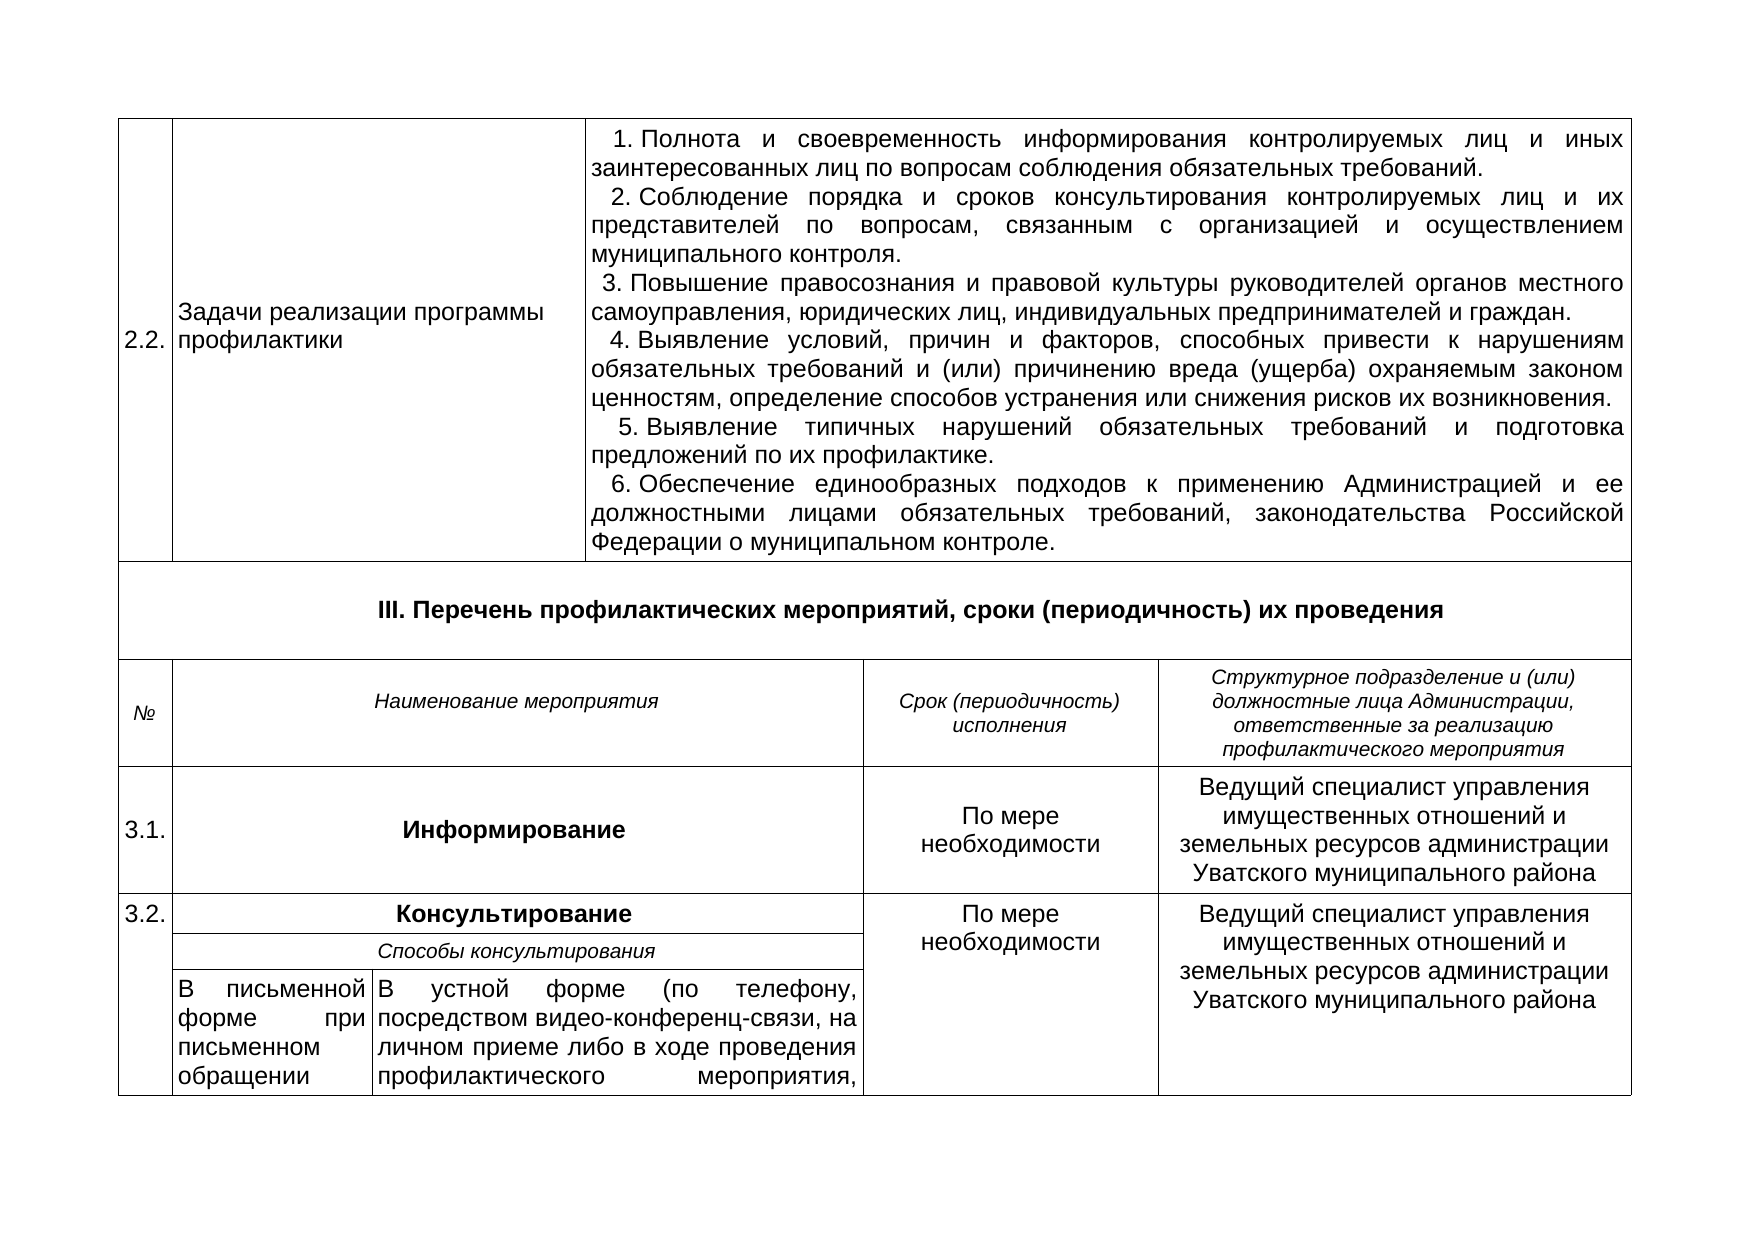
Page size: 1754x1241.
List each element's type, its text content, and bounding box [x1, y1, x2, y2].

table_cell № [119, 660, 172, 766]
table_cell По мере необходимости [864, 894, 1158, 1095]
table_cell 1. Полнота и своевременность информирования контролируемых лиц и иных заинтересованных лиц по вопросам соблюдения обязательных требований. 2. Соблюдение порядка и сроков консультирования контролируемых лиц и их представителей по вопросам, связанным с организацией и осуществлением муниципального контроля. 3. Повышение правосознания и правовой культуры руководителей органов местного самоуправления, юридических лиц, индивидуальных предпринимателей и граждан. 4. Выявление условий, причин и факторов, способных привести к нарушениям обязательных требований и (или) причинению вреда (ущерба) охраняемым законом ценностям, определение способов устранения или снижения рисков их возникновения. 5. Выявление типичных нарушений обязательных требований и подготовка предложений по их профилактике. 6. Обеспечение единообразных подходов к применению Администрацией и ее должностными лицами обязательных требований, законодательства Российской Федерации о муниципальном контроле. [586, 119, 1631, 561]
table_cell Консультирование [173, 894, 863, 933]
table_cell В письменной форме при письменном обращении [173, 970, 372, 1095]
table_cell По мере необходимости [864, 767, 1158, 893]
table_cell Структурное подразделение и (или) должностные лица Администрации, ответственные за реализацию профилактического мероприятия [1159, 660, 1631, 766]
table_cell Ведущий специалист управления имущественных отношений и земельных ресурсов администрации Уватского муниципального района [1159, 767, 1631, 893]
table_cell Информирование [173, 767, 863, 893]
table_cell III. Перечень профилактических мероприятий, сроки (периодичность) их проведения [119, 562, 1631, 659]
table_cell Ведущий специалист управления имущественных отношений и земельных ресурсов администрации Уватского муниципального района [1159, 894, 1631, 1095]
table_cell Задачи реализации программы профилактики [173, 119, 585, 561]
table_cell Способы консультирования [173, 934, 863, 968]
table_cell 3.1. [119, 767, 172, 893]
table_cell 3.2. [119, 894, 172, 1095]
table_cell В устной форме (по телефону, посредством видео-конференц-связи, на личном приеме либо в ходе проведения профилактического мероприятия, [373, 970, 863, 1095]
table_cell 2.2. [119, 119, 172, 561]
table_cell Наименование мероприятия [173, 660, 863, 766]
table_cell Срок (периодичность) исполнения [864, 660, 1158, 766]
